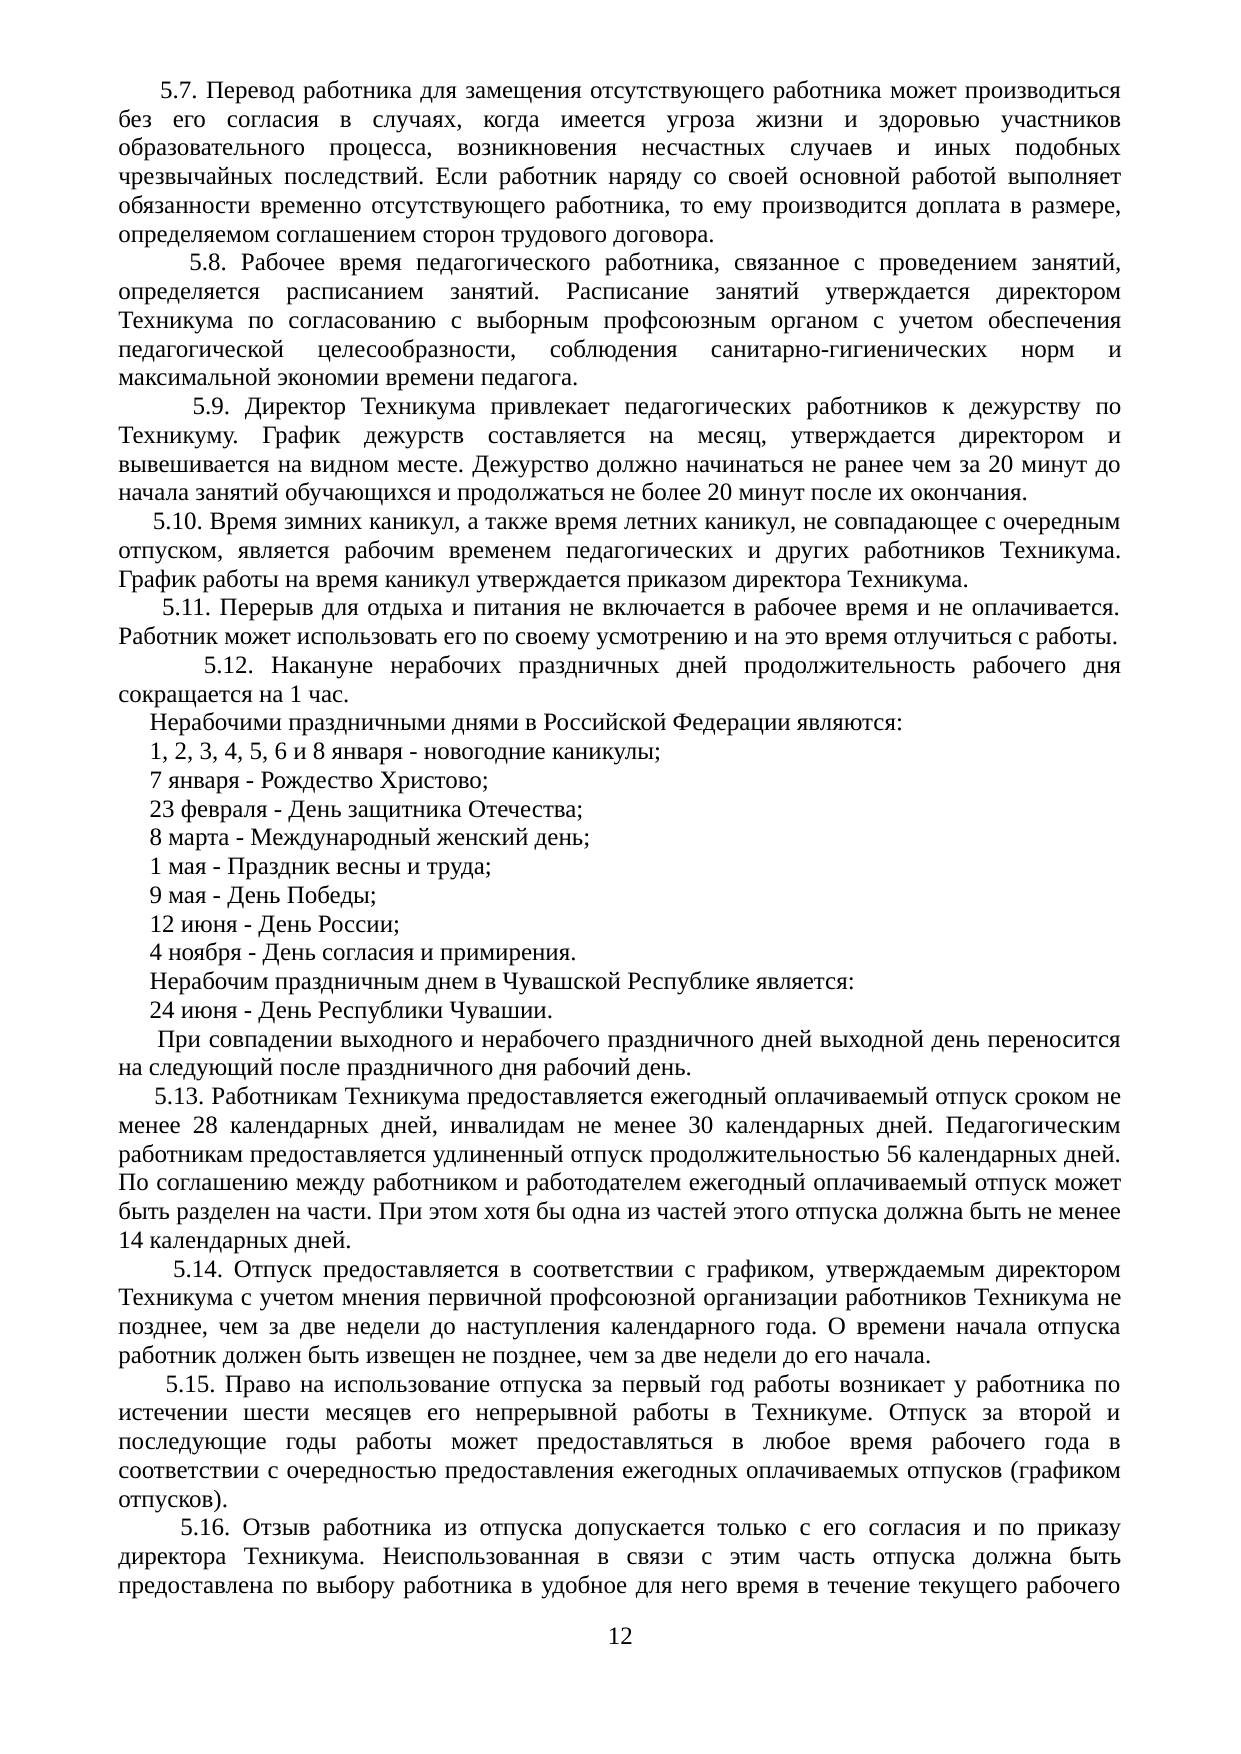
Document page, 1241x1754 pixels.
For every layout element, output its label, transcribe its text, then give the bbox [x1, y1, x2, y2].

text 8 марта - Международный женский день; [118, 822, 1122, 851]
text 1, 2, 3, 4, 5, 6 и 8 января - новогодние каникулы; [118, 736, 1122, 765]
text 5.8. Рабочее время педагогического работника, связанное с проведением занятий, определяется расписанием занятий. Расписание занятий утверждается директором Техникума по согласованию с выборным профсоюзным органом с учетом обеспечения педагогической целесообразности, соблюдения санитарно-гигиенических норм и максимальной экономии времени педагога. [118, 247, 1122, 391]
text 12 июня - День России; [118, 909, 1122, 937]
text 5.14. Отпуск предоставляется в соответствии с графиком, утверждаемым директором Техникума с учетом мнения первичной профсоюзной организации работников Техникума не позднее, чем за две недели до наступления календарного года. О времени начала отпуска работник должен быть извещен не позднее, чем за две недели до его начала. [118, 1254, 1122, 1369]
text 7 января - Рождество Христово; [118, 765, 1122, 794]
text Нерабочими праздничными днями в Российской Федерации являются: [118, 707, 1122, 736]
text 23 февраля - День защитника Отечества; [118, 794, 1122, 822]
text 5.7. Перевод работника для замещения отсутствующего работника может производиться без его согласия в случаях, когда имеется угроза жизни и здоровью участников образовательного процесса, возникновения несчастных случаев и иных подобных чрезвычайных последствий. Если работник наряду со своей основной работой выполняет обязанности временно отсутствующего работника, то ему производится доплата в размере, определяемом соглашением сторон трудового договора. [118, 75, 1122, 247]
text 5.16. Отзыв работника из отпуска допускается только с его согласия и по приказу директора Техникума. Неиспользованная в связи с этим часть отпуска должна быть предоставлена по выбору работника в удобное для него время в течение текущего рабочего [118, 1512, 1122, 1599]
text Нерабочим праздничным днем в Чувашской Республике является: [118, 966, 1122, 995]
text 5.9. Директор Техникума привлекает педагогических работников к дежурству по Техникуму. График дежурств составляется на месяц, утверждается директором и вывешивается на видном месте. Дежурство должно начинаться не ранее чем за 20 минут до начала занятий обучающихся и продолжаться не более 20 минут после их окончания. [118, 391, 1122, 506]
text 5.13. Работникам Техникума предоставляется ежегодный оплачиваемый отпуск сроком не менее 28 календарных дней, инвалидам не менее 30 календарных дней. Педагогическим работникам предоставляется удлиненный отпуск продолжительностью 56 календарных дней. По соглашению между работником и работодателем ежегодный оплачиваемый отпуск может быть разделен на части. При этом хотя бы одна из частей этого отпуска должна быть не менее 14 календарных дней. [118, 1081, 1122, 1254]
text 5.11. Перерыв для отдыха и питания не включается в рабочее время и не оплачивается. Работник может использовать его по своему усмотрению и на это время отлучиться с работы. [118, 592, 1122, 650]
text 5.12. Накануне нерабочих праздничных дней продолжительность рабочего дня сокращается на 1 час. [118, 650, 1122, 707]
text 5.10. Время зимних каникул, а также время летних каникул, не совпадающее с очередным отпуском, является рабочим временем педагогических и других работников Техникума. График работы на время каникул утверждается приказом директора Техникума. [118, 506, 1122, 592]
text 4 ноября - День согласия и примирения. [118, 937, 1122, 966]
text При совпадении выходного и нерабочего праздничного дней выходной день переносится на следующий после праздничного дня рабочий день. [118, 1024, 1122, 1081]
text 9 мая - День Победы; [118, 880, 1122, 909]
text 1 мая - Праздник весны и труда; [118, 851, 1122, 880]
text 5.15. Право на использование отпуска за первый год работы возникает у работника по истечении шести месяцев его непрерывной работы в Техникуме. Отпуск за второй и последующие годы работы может предоставляться в любое время рабочего года в соответствии с очередностью предоставления ежегодных оплачиваемых отпусков (графиком отпусков). [118, 1369, 1122, 1512]
text 24 июня - День Республики Чувашии. [118, 995, 1122, 1024]
